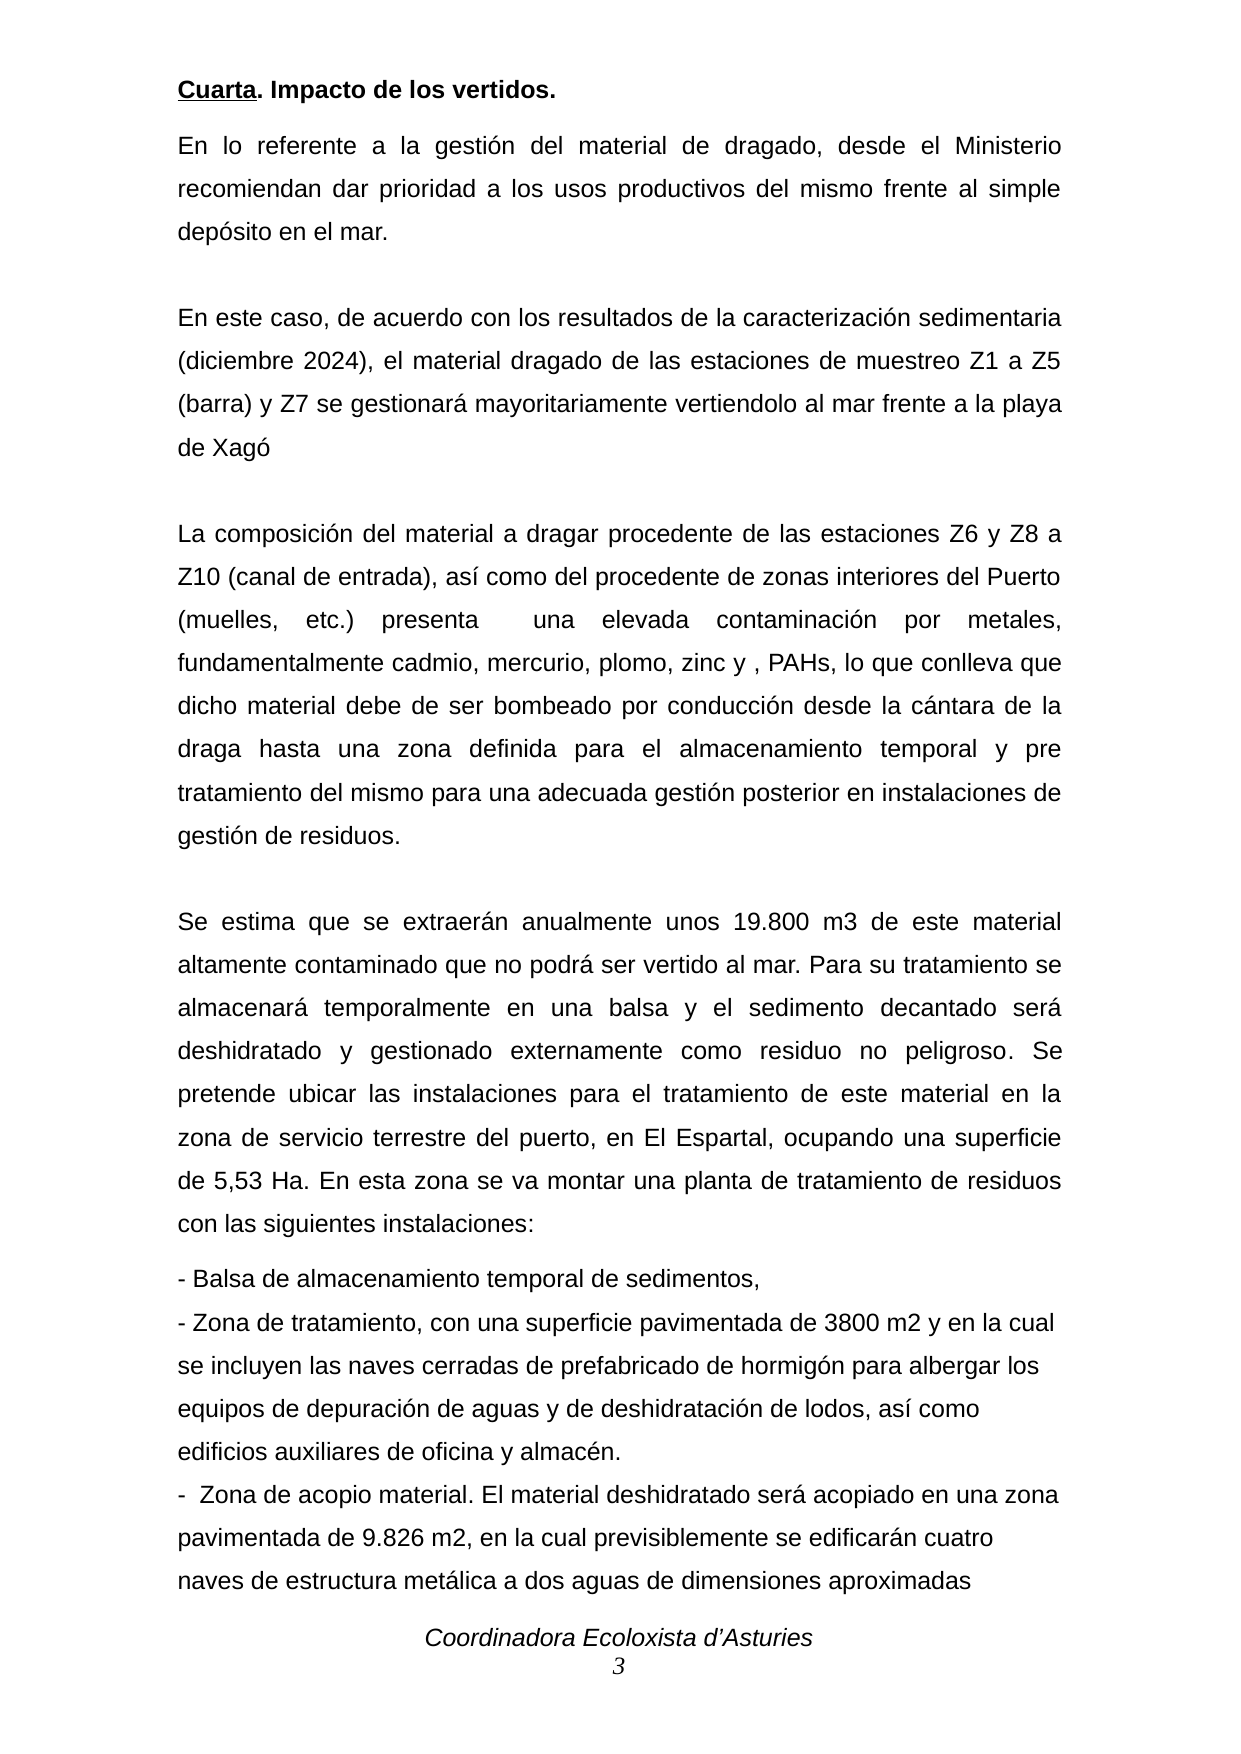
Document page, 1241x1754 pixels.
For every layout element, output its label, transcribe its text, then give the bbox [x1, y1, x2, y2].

text - Balsa de almacenamiento temporal de sedimentos, [177, 1264, 1063, 1293]
text naves de estructura metálica a dos aguas de dimensiones aproximadas [177, 1566, 1063, 1595]
text En este caso, de acuerdo con los resultados de la caracterización sedimentaria (diciembre 2024), el material dragado de las estaciones de muestreo Z1 a Z5 (barra) y Z7 se gestionará mayoritariamente vertiendolo al mar frente a la playa de Xagó [177, 303, 1063, 461]
text En lo referente a la gestión del material de dragado, desde el Ministerio recomiendan dar prioridad a los usos productivos del mismo frente al simple depósito en el mar. [177, 131, 1063, 246]
text Cuarta. Impacto de los vertidos. [177, 75, 1063, 104]
text Se estima que se extraerán anualmente unos 19.800 m3 de este material altamente contaminado que no podrá ser vertido al mar. Para su tratamiento se almacenará temporalmente en una balsa y el sedimento decantado será deshidratado y gestionado externamente como residuo no peligroso. Se pretende ubicar las instalaciones para el tratamiento de este material en la zona de servicio terrestre del puerto, en El Espartal, ocupando una superficie de 5,53 Ha. En esta zona se va montar una planta de tratamiento de residuos con las siguientes instalaciones: [177, 907, 1063, 1237]
text - Zona de tratamiento, con una superficie pavimentada de 3800 m2 y en la cual se incluyen las naves cerradas de prefabricado de hormigón para albergar los equipos de depuración de aguas y de deshidratación de lodos, así como edificios auxiliares de oficina y almacén. [177, 1307, 1063, 1466]
text - Zona de acopio material. El material deshidratado será acopiado en una zona pavimentada de 9.826 m2, en la cual previsiblemente se edificarán cuatro [177, 1480, 1063, 1552]
text La composición del material a dragar procedente de las estaciones Z6 y Z8 a Z10 (canal de entrada), así como del procedente de zonas interiores del Puerto (muelles, etc.) presenta una elevada contaminación por metales, fundamentalmente cadmio, mercurio, plomo, zinc y , PAHs, lo que conlleva que dicho material debe de ser bombeado por conducción desde la cántara de la draga hasta una zona definida para el almacenamiento temporal y pre tratamiento del mismo para una adecuada gestión posterior en instalaciones de gestión de residuos. [177, 519, 1063, 849]
